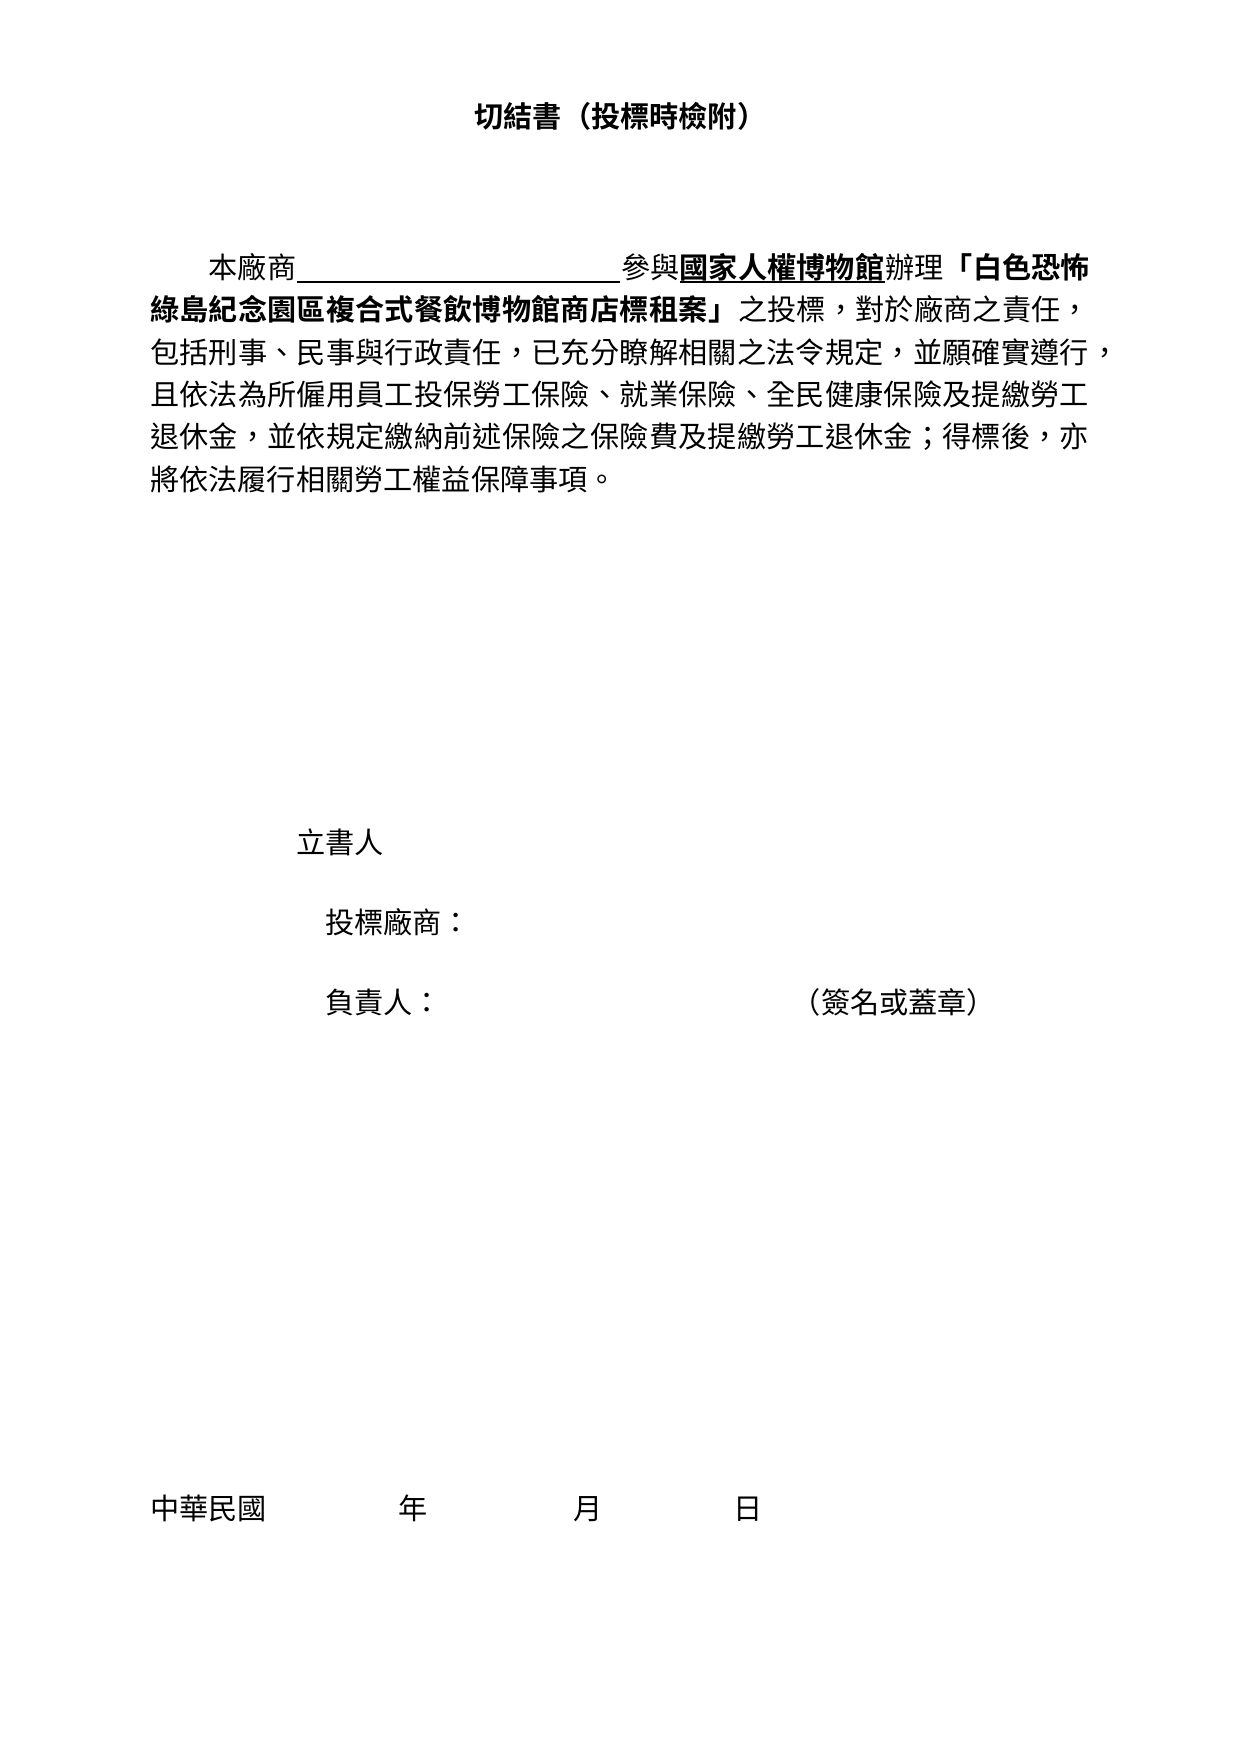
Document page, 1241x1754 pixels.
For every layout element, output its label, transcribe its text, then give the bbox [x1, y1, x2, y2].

text 負責人： （簽名或蓋章） [150, 979, 1090, 1022]
text 切結書（投標時檢附） [150, 94, 1090, 136]
text 中華民國 年 月 日 [150, 1486, 1090, 1528]
text 投標廠商： [150, 900, 1090, 942]
text 立書人 [150, 820, 1090, 862]
text 本廠商 參與國家人權博物館辦理「白色恐怖綠島紀念園區複合式餐飲博物館商店標租案」之投標，對於廠商之責任，包括刑事、民事與行政責任，已充分瞭解相關之法令規定，並願確實遵行，且依法為所僱用員工投保勞工保險、就業保險、全民健康保險及提繳勞工退休金，並依規定繳納前述保險之保險費及提繳勞工退休金；得標後，亦將依法履行相關勞工權益保障事項。 [150, 244, 1090, 498]
